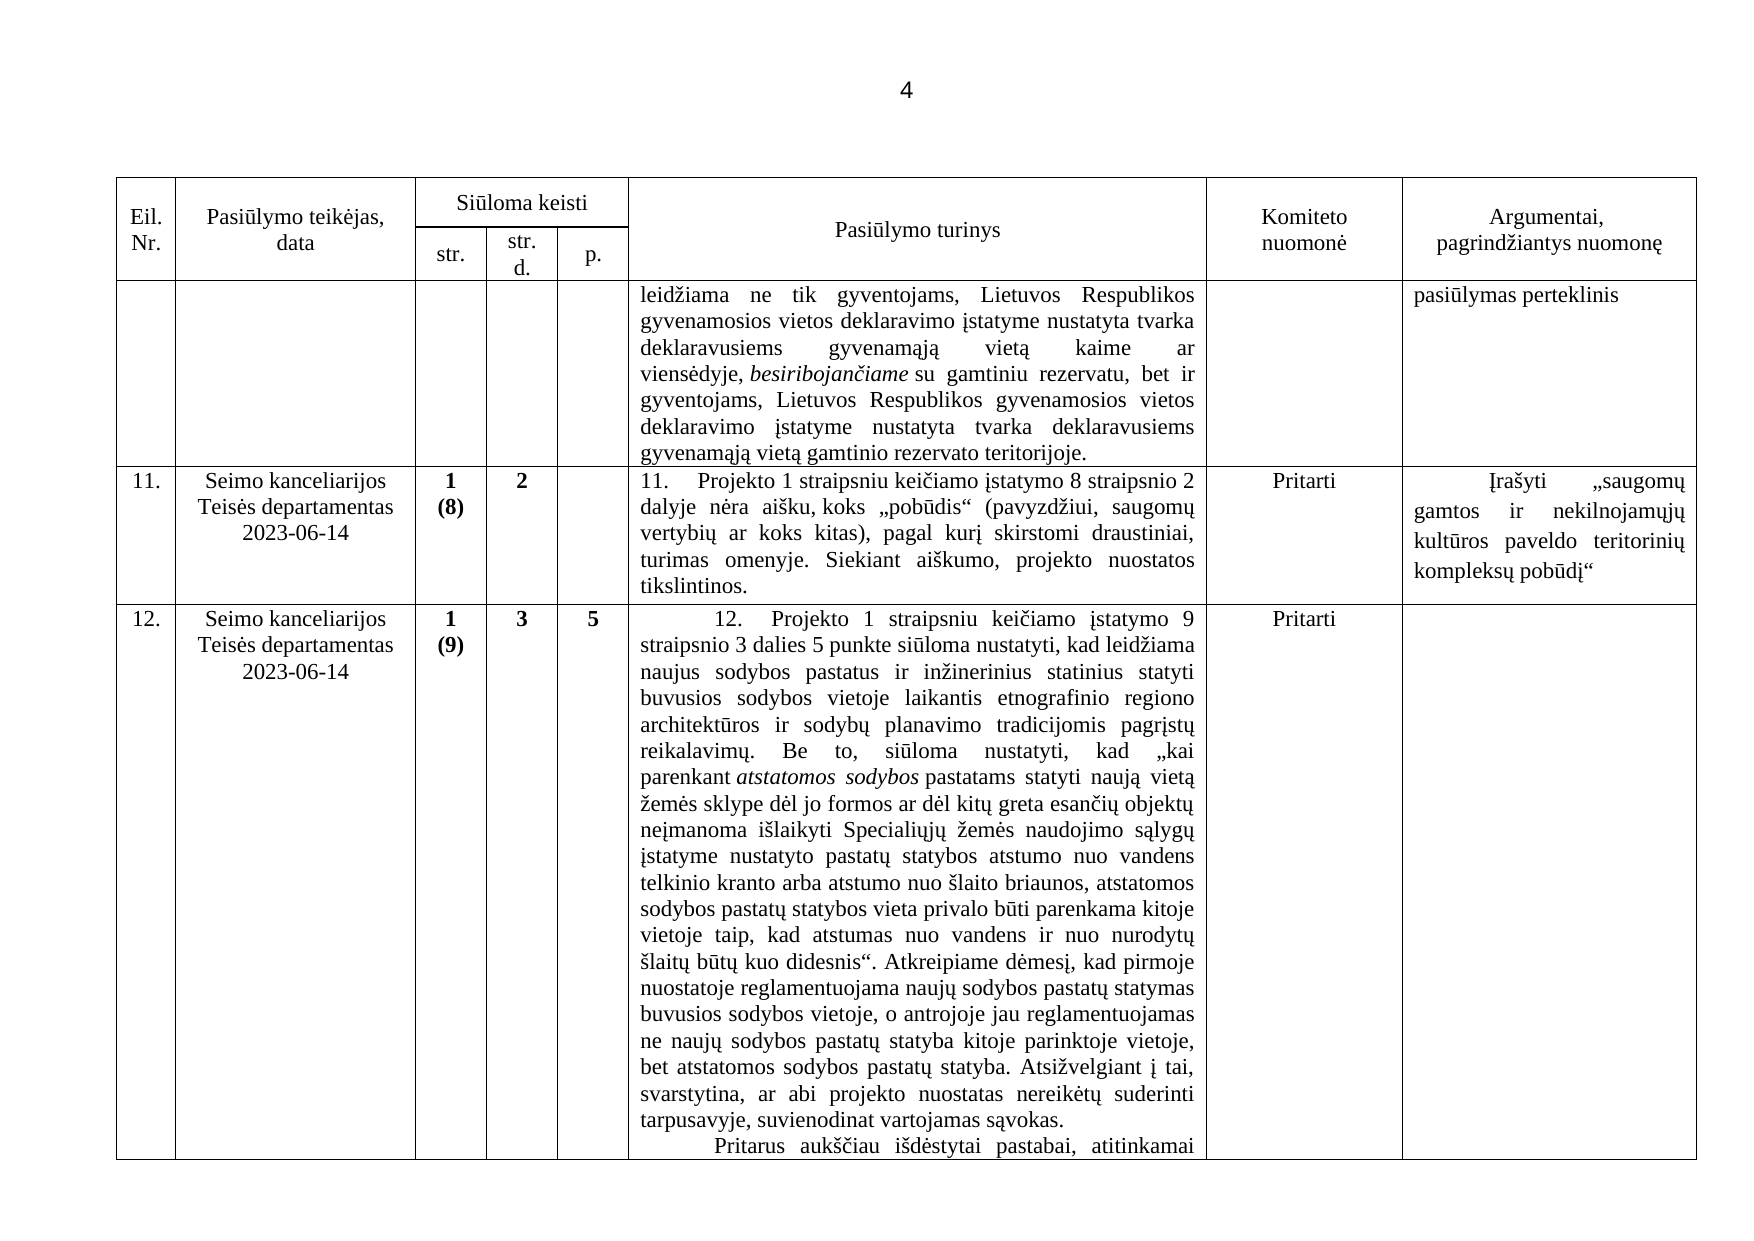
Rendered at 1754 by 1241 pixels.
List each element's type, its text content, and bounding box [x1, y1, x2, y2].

table_cell 12. [117, 605, 175, 1159]
table_cell [176, 281, 415, 466]
table_cell str. [416, 228, 486, 280]
table_cell 2 [487, 467, 557, 604]
table_cell [117, 281, 175, 466]
table_cell str. d. [487, 228, 557, 280]
table_header Argumentai, pagrindžiantys nuomonę [1403, 178, 1696, 280]
table_cell 3 [487, 605, 557, 1159]
table_cell [558, 281, 628, 466]
table_cell 11. [117, 467, 175, 604]
table_header Eil. Nr. [117, 178, 175, 280]
table_cell leidžiama ne tik gyventojams, Lietuvos Respublikos gyvenamosios vietos deklaravimo įstatyme nustatyta tvarka deklaravusiems gyvenamąją vietą kaime ar viensėdyje, besiribojančiame su gamtiniu rezervatu, bet ir gyventojams, Lietuvos Respublikos gyvenamosios vietos deklaravimo įstatyme nustatyta tvarka deklaravusiems gyvenamąją vietą gamtinio rezervato teritorijoje. [629, 281, 1206, 466]
table_cell Seimo kanceliarijos Teisės departamentas 2023-06-14 [176, 467, 415, 604]
table_cell Seimo kanceliarijos Teisės departamentas 2023-06-14 [176, 605, 415, 1159]
table_header Siūloma keisti [416, 178, 628, 226]
table_cell Įrašyti „saugomų gamtos ir nekilnojamųjų kultūros paveldo teritorinių kompleksų pobūdį“ [1403, 467, 1696, 604]
table_cell [416, 281, 486, 466]
table_cell 1 (9) [416, 605, 486, 1159]
table_cell 5 [558, 605, 628, 1159]
table_header Pasiūlymo teikėjas, data [176, 178, 415, 280]
table_cell Pritarti [1207, 467, 1402, 604]
table_cell 12. Projekto 1 straipsniu keičiamo įstatymo 9 straipsnio 3 dalies 5 punkte siūloma nustatyti, kad leidžiama naujus sodybos pastatus ir inžinerinius statinius statyti buvusios sodybos vietoje laikantis etnografinio regiono architektūros ir sodybų planavimo tradicijomis pagrįstų reikalavimų. Be to, siūloma nustatyti, kad „kai parenkant atstatomos sodybos pastatams statyti naują vietą žemės sklype dėl jo formos ar dėl kitų greta esančių objektų neįmanoma išlaikyti Specialiųjų žemės naudojimo sąlygų įstatyme nustatyto pastatų statybos atstumo nuo vandens telkinio kranto arba atstumo nuo šlaito briaunos, atstatomos sodybos pastatų statybos vieta privalo būti parenkama kitoje vietoje taip, kad atstumas nuo vandens ir nuo nurodytų šlaitų būtų kuo didesnis“. Atkreipiame dėmesį, kad pirmoje nuostatoje reglamentuojama naujų sodybos pastatų statymas buvusios sodybos vietoje, o antrojoje jau reglamentuojamas ne naujų sodybos pastatų statyba kitoje parinktoje vietoje, bet atstatomos sodybos pastatų statyba. Atsižvelgiant į tai, svarstytina, ar abi projekto nuostatas nereikėtų suderinti tarpusavyje, suvienodinat vartojamas sąvokas. Pritarus aukščiau išdėstytai pastabai, atitinkamai [629, 605, 1206, 1159]
table_cell p. [558, 228, 628, 280]
table_cell [487, 281, 557, 466]
table_cell [558, 467, 628, 604]
table_cell Pritarti [1207, 605, 1402, 1159]
table_cell 1 (8) [416, 467, 486, 604]
table_header Komiteto nuomonė [1207, 178, 1402, 280]
table_cell pasiūlymas perteklinis [1403, 281, 1696, 466]
table_header Pasiūlymo turinys [629, 178, 1206, 280]
table_cell 11. Projekto 1 straipsniu keičiamo įstatymo 8 straipsnio 2 dalyje nėra aišku, koks „pobūdis“ (pavyzdžiui, saugomų vertybių ar koks kitas), pagal kurį skirstomi draustiniai, turimas omenyje. Siekiant aiškumo, projekto nuostatos tikslintinos. [629, 467, 1206, 604]
table_cell [1207, 281, 1402, 466]
table_cell [1403, 605, 1696, 1159]
